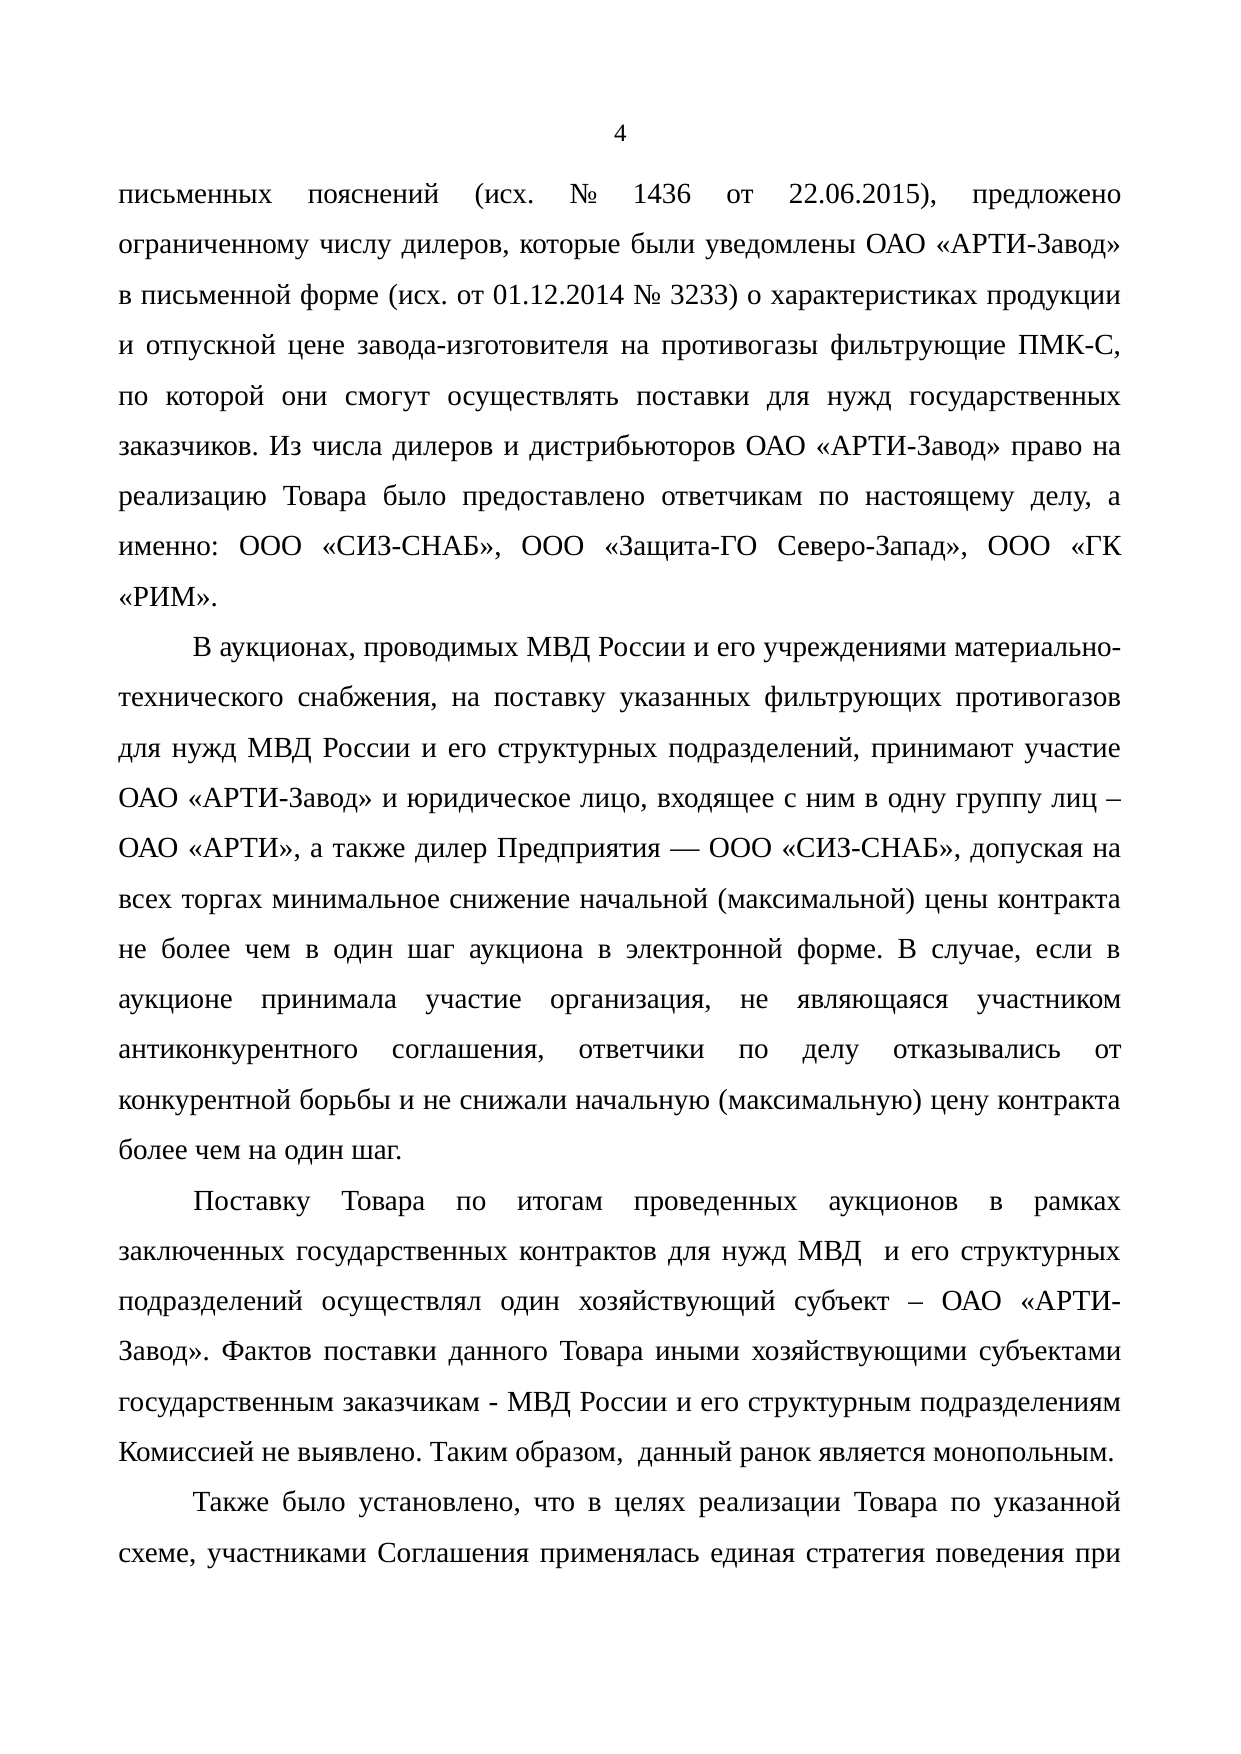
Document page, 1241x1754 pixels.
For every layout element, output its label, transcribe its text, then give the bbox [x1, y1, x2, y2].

text письменных пояснений (исх. № 1436 от 22.06.2015), предложено ограниченному числу дилеров, которые были уведомлены ОАО «АРТИ-Завод» в письменной форме (исх. от 01.12.2014 № 3233) о характеристиках продукции и отпускной цене завода-изготовителя на противогазы фильтрующие ПМК-С, по которой они смогут осуществлять поставки для нужд государственных заказчиков. Из числа дилеров и дистрибьюторов ОАО «АРТИ-Завод» право на реализацию Товара было предоставлено ответчикам по настоящему делу, а именно: ООО «СИЗ-СНАБ», ООО «Защита-ГО Северо-Запад», ООО «ГК «РИМ». [118, 176, 1122, 612]
text Поставку Товара по итогам проведенных аукционов в рамках заключенных государственных контрактов для нужд МВД и его структурных подразделений осуществлял один хозяйствующий субъект – ОАО «АРТИ-Завод». Фактов поставки данного Товара иными хозяйствующими субъектами государственным заказчикам - МВД России и его структурным подразделениям Комиссией не выявлено. Таким образом, данный ранок является монопольным. [118, 1183, 1122, 1468]
text Также было установлено, что в целях реализации Товара по указанной схеме, участниками Соглашения применялась единая стратегия поведения при [118, 1484, 1122, 1568]
text В аукционах, проводимых МВД России и его учреждениями материально-технического снабжения, на поставку указанных фильтрующих противогазов для нужд МВД России и его структурных подразделений, принимают участие ОАО «АРТИ-Завод» и юридическое лицо, входящее с ним в одну группу лиц – ОАО «АРТИ», а также дилер Предприятия — ООО «СИЗ-СНАБ», допуская на всех торгах минимальное снижение начальной (максимальной) цены контракта не более чем в один шаг аукциона в электронной форме. В случае, если в аукционе принимала участие организация, не являющаяся участником антиконкурентного соглашения, ответчики по делу отказывались от конкурентной борьбы и не снижали начальную (максимальную) цену контракта более чем на один шаг. [118, 629, 1122, 1166]
